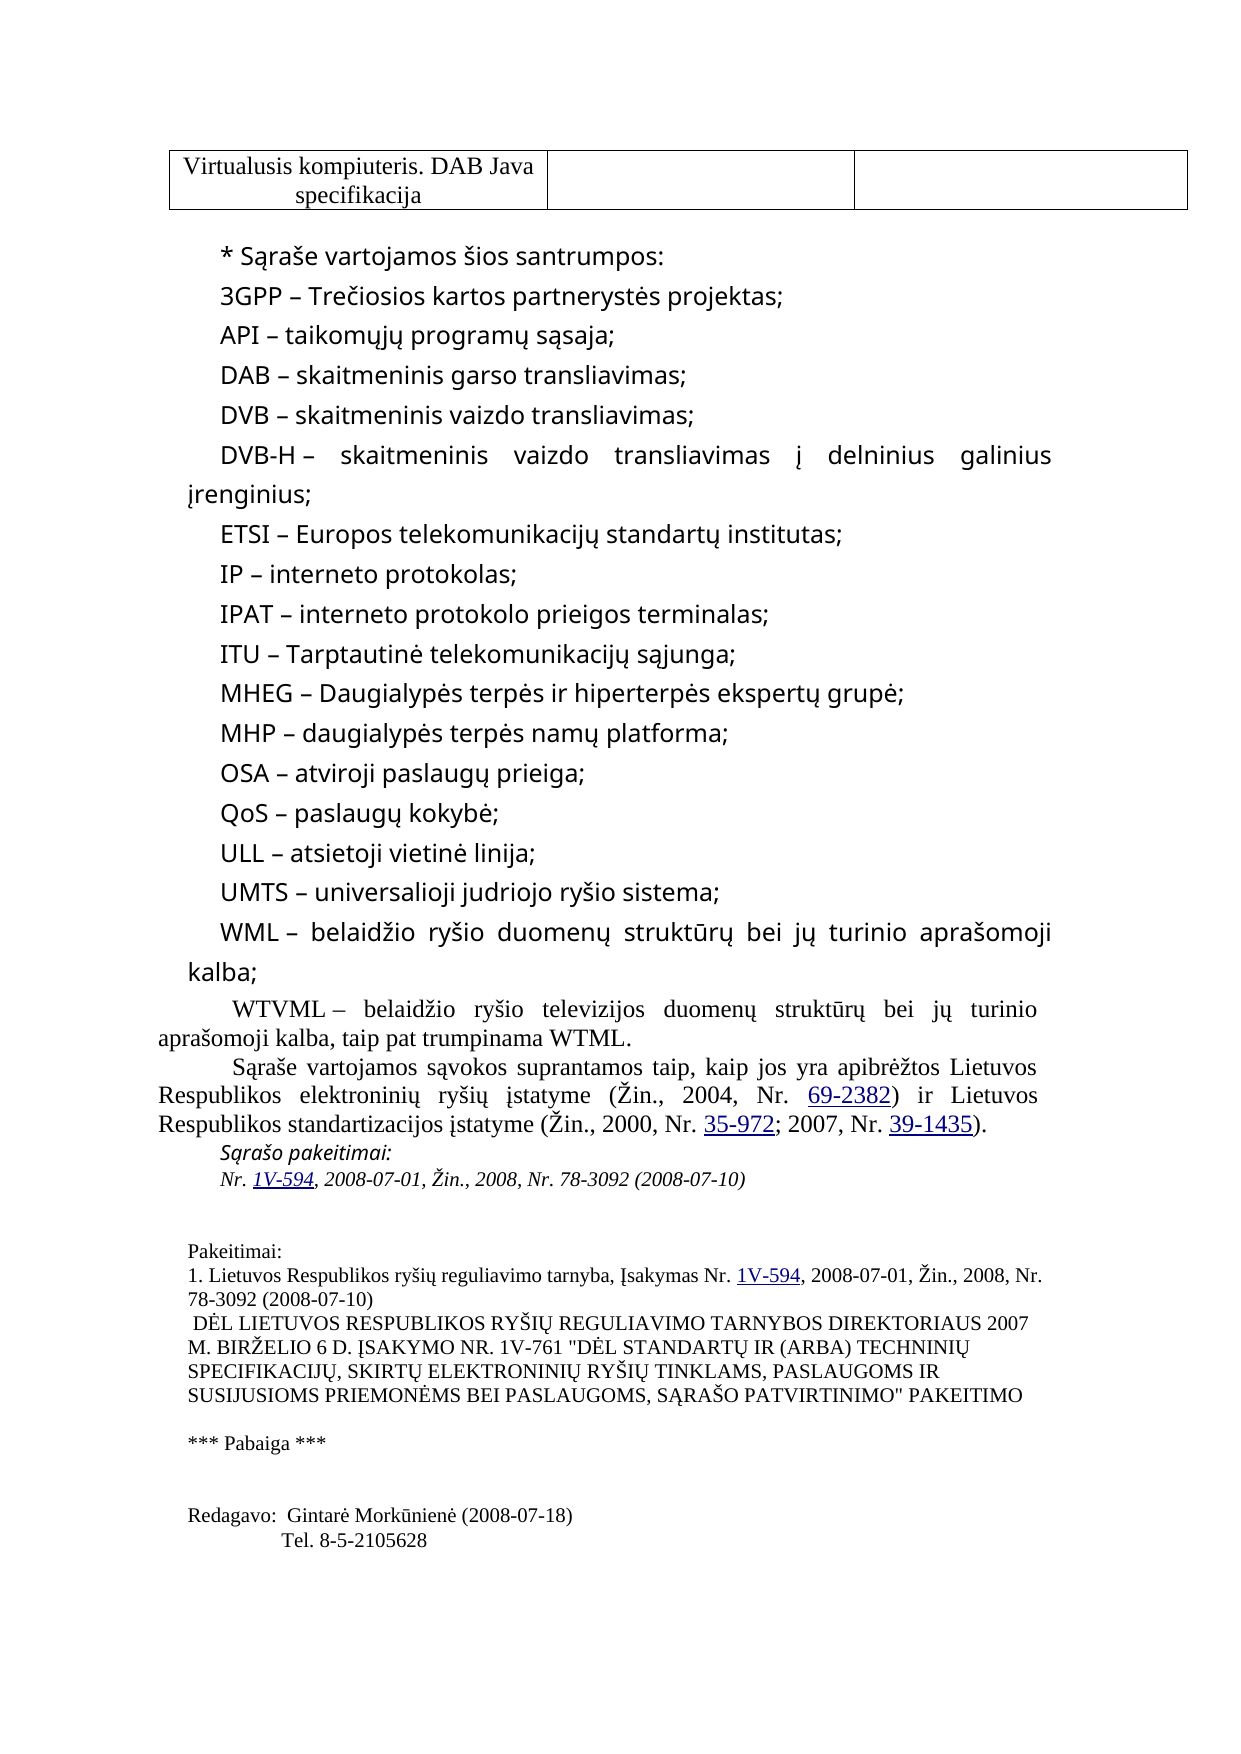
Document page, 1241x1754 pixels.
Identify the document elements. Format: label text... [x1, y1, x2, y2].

text *** Pabaiga *** [187, 1431, 1053, 1455]
text IPAT – interneto protokolo prieigos terminalas; [187, 596, 1053, 631]
text Sąrašo pakeitimai: [187, 1138, 1053, 1167]
text QoS – paslaugų kokybė; [187, 795, 1053, 829]
table_cell [855, 151, 1187, 208]
text Tel. 8-5-2105628 [187, 1527, 1053, 1552]
text DVB-H – skaitmeninis vaizdo transliavimas į delninius galinius įrenginius; [187, 437, 1053, 511]
text DĖL LIETUVOS RESPUBLIKOS RYŠIŲ REGULIAVIMO TARNYBOS DIREKTORIAUS 2007 M. BIRŽELIO 6 D. ĮSAKYMO NR. 1V-761 "DĖL STANDARTŲ IR (ARBA) TECHNINIŲ SPECIFIKACIJŲ, SKIRTŲ ELEKTRONINIŲ RYŠIŲ TINKLAMS, PASLAUGOMS IR SUSIJUSIOMS PRIEMONĖMS BEI PASLAUGOMS, SĄRAŠO PATVIRTINIMO" PAKEITIMO [187, 1311, 1053, 1407]
text IP – interneto protokolas; [187, 557, 1053, 591]
table_cell Virtualusis kompiuteris. DAB Java specifikacija [170, 151, 547, 208]
text UMTS – universalioji judriojo ryšio sistema; [187, 875, 1053, 909]
text Sąraše vartojamos sąvokos suprantamos taip, kaip jos yra apibrėžtos Lietuvos Respublikos elektroninių ryšių įstatyme (Žin., 2004, Nr. 69-2382) ir Lietuvos Respublikos standartizacijos įstatyme (Žin., 2000, Nr. 35-972; 2007, Nr. 39-1435). [158, 1052, 1038, 1138]
text 1. Lietuvos Respublikos ryšių reguliavimo tarnyba, Įsakymas Nr. 1V-594, 2008-07-01, Žin., 2008, Nr. 78-3092 (2008-07-10) [187, 1263, 1053, 1311]
text DAB – skaitmeninis garso transliavimas; [187, 358, 1053, 392]
text API – taikomųjų programų sąsaja; [187, 318, 1053, 352]
text OSA – atviroji paslaugų prieiga; [187, 756, 1053, 790]
text ITU – Tarptautinė telekomunikacijų sąjunga; [187, 636, 1053, 670]
text * Sąraše vartojamos šios santrumpos: [187, 238, 1053, 272]
text WML – belaidžio ryšio duomenų struktūrų bei jų turinio aprašomoji kalba; [187, 915, 1053, 989]
table_cell [548, 151, 854, 208]
text ULL – atsietoji vietinė linija; [187, 835, 1053, 869]
text MHP – daugialypės terpės namų platforma; [187, 716, 1053, 750]
text 3GPP – Trečiosios kartos partnerystės projektas; [187, 278, 1053, 312]
text Redagavo: Gintarė Morkūnienė (2008-07-18) [187, 1503, 1053, 1527]
text Pakeitimai: [187, 1239, 1053, 1263]
text WTVML – belaidžio ryšio televizijos duomenų struktūrų bei jų turinio aprašomoji kalba, taip pat trumpinama WTML. [158, 994, 1038, 1052]
text ETSI – Europos telekomunikacijų standartų institutas; [187, 517, 1053, 551]
text Nr. 1V-594, 2008-07-01, Žin., 2008, Nr. 78-3092 (2008-07-10) [187, 1167, 1053, 1191]
text DVB – skaitmeninis vaizdo transliavimas; [187, 397, 1053, 432]
text MHEG – Daugialypės terpės ir hiperterpės ekspertų grupė; [187, 676, 1053, 710]
